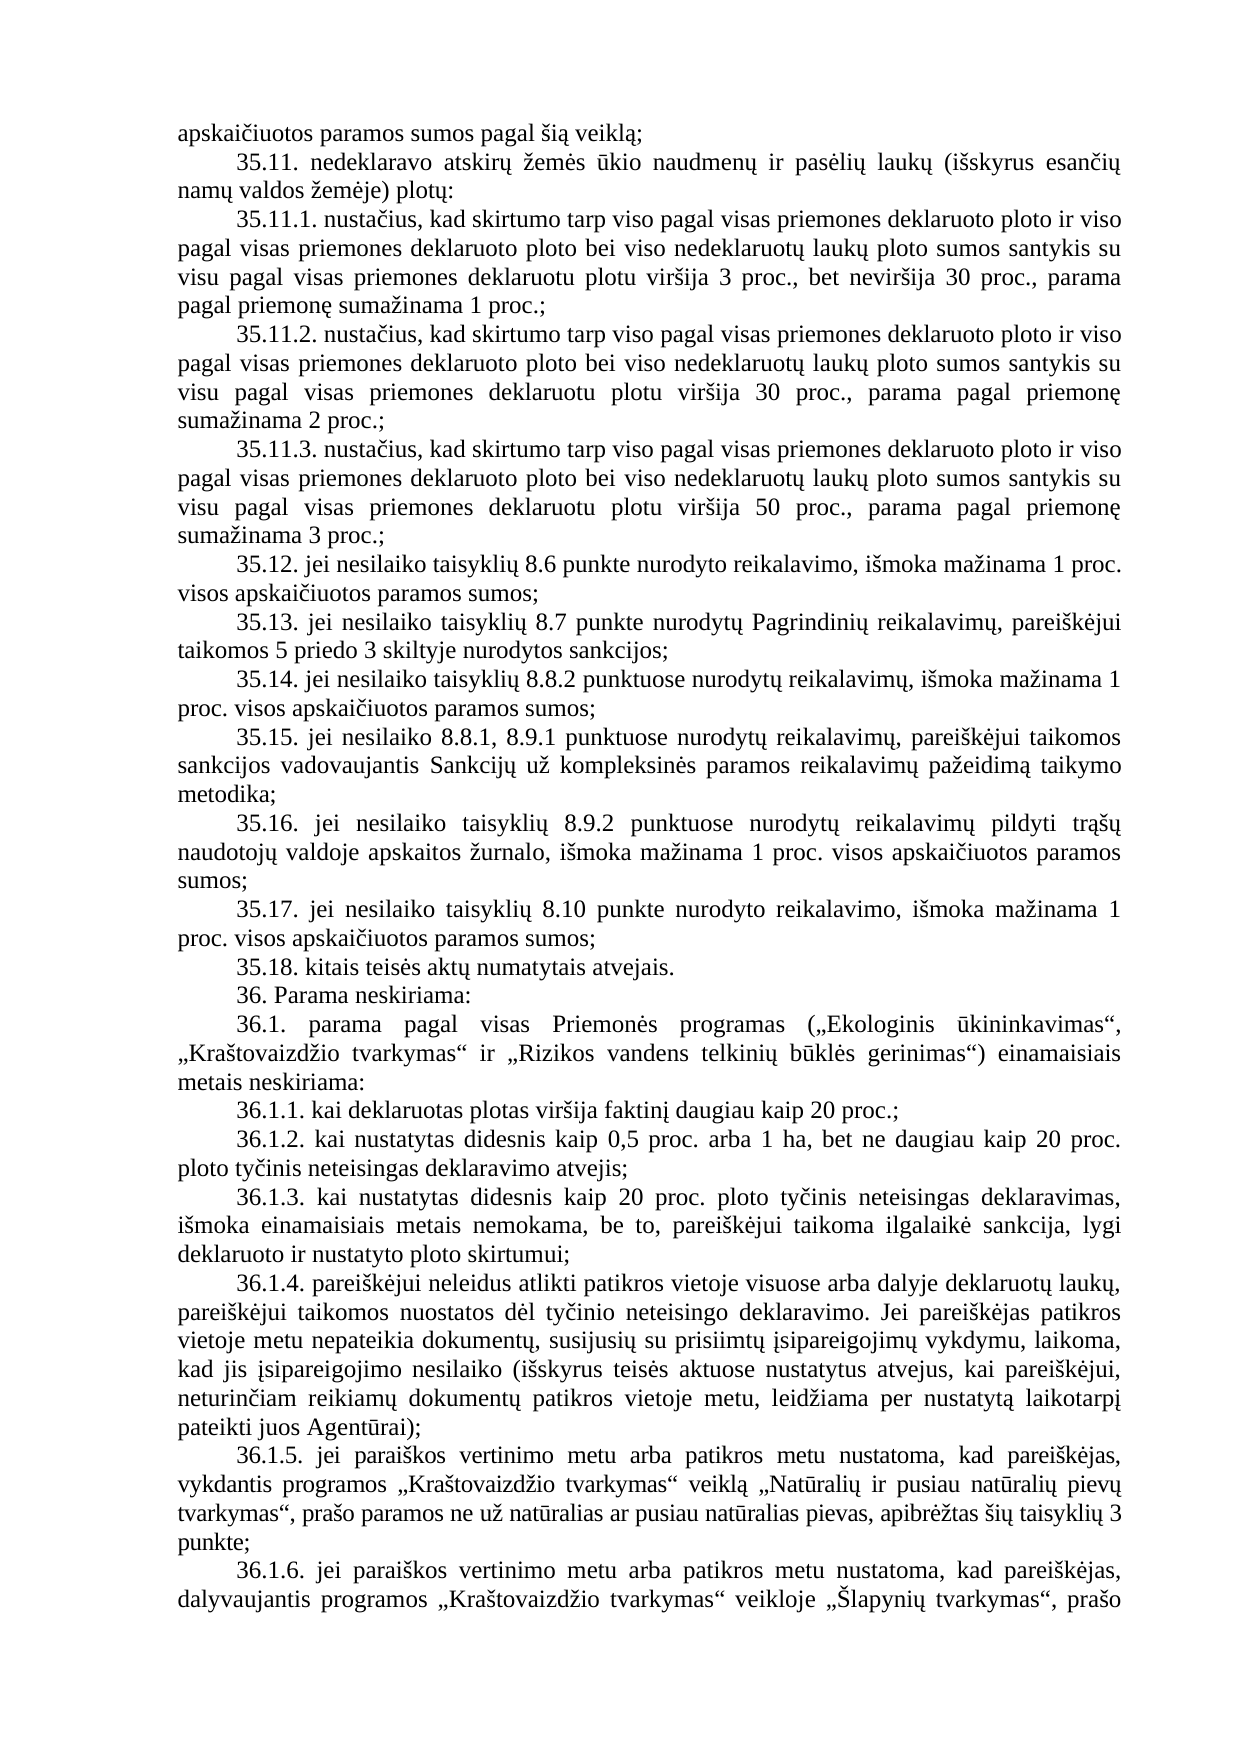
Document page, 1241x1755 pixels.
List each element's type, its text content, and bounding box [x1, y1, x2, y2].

text 35.17. jei nesilaiko taisyklių 8.10 punkte nurodyto reikalavimo, išmoka mažinama 1 proc. visos apskaičiuotos paramos sumos; [177, 894, 1122, 952]
text 35.18. kitais teisės aktų numatytais atvejais. [177, 952, 1122, 981]
text 36.1. parama pagal visas Priemonės programas („Ekologinis ūkininkavimas“, „Kraštovaizdžio tvarkymas“ ir „Rizikos vandens telkinių būklės gerinimas“) einamaisiais metais neskiriama: [177, 1009, 1122, 1096]
text 35.12. jei nesilaiko taisyklių 8.6 punkte nurodyto reikalavimo, išmoka mažinama 1 proc. visos apskaičiuotos paramos sumos; [177, 549, 1122, 607]
text 35.14. jei nesilaiko taisyklių 8.8.2 punktuose nurodytų reikalavimų, išmoka mažinama 1 proc. visos apskaičiuotos paramos sumos; [177, 664, 1122, 722]
text 36.1.6. jei paraiškos vertinimo metu arba patikros metu nustatoma, kad pareiškėjas, dalyvaujantis programos „Kraštovaizdžio tvarkymas“ veikloje „Šlapynių tvarkymas“, prašo [177, 1556, 1122, 1613]
text 36.1.4. pareiškėjui neleidus atlikti patikros vietoje visuose arba dalyje deklaruotų laukų, pareiškėjui taikomos nuostatos dėl tyčinio neteisingo deklaravimo. Jei pareiškėjas patikros vietoje metu nepateikia dokumentų, susijusių su prisiimtų įsipareigojimų vykdymu, laikoma, kad jis įsipareigojimo nesilaiko (išskyrus teisės aktuose nustatytus atvejus, kai pareiškėjui, neturinčiam reikiamų dokumentų patikros vietoje metu, leidžiama per nustatytą laikotarpį pateikti juos Agentūrai); [177, 1268, 1122, 1441]
text 35.11. nedeklaravo atskirų žemės ūkio naudmenų ir pasėlių laukų (išskyrus esančių namų valdos žemėje) plotų: [177, 147, 1122, 204]
text 36.1.5. jei paraiškos vertinimo metu arba patikros metu nustatoma, kad pareiškėjas, vykdantis programos „Kraštovaizdžio tvarkymas“ veiklą „Natūralių ir pusiau natūralių pievų tvarkymas“, prašo paramos ne už natūralias ar pusiau natūralias pievas, apibrėžtas šių taisyklių 3 punkte; [177, 1441, 1122, 1556]
text 35.13. jei nesilaiko taisyklių 8.7 punkte nurodytų Pagrindinių reikalavimų, pareiškėjui taikomos 5 priedo 3 skiltyje nurodytos sankcijos; [177, 607, 1122, 664]
text 36. Parama neskiriama: [177, 981, 1122, 1009]
text 35.11.2. nustačius, kad skirtumo tarp viso pagal visas priemones deklaruoto ploto ir viso pagal visas priemones deklaruoto ploto bei viso nedeklaruotų laukų ploto sumos santykis su visu pagal visas priemones deklaruotu plotu viršija 30 proc., parama pagal priemonę sumažinama 2 proc.; [177, 319, 1122, 434]
text apskaičiuotos paramos sumos pagal šią veiklą; [177, 118, 1122, 147]
text 36.1.2. kai nustatytas didesnis kaip 0,5 proc. arba 1 ha, bet ne daugiau kaip 20 proc. ploto tyčinis neteisingas deklaravimo atvejis; [177, 1124, 1122, 1182]
text 35.15. jei nesilaiko 8.8.1, 8.9.1 punktuose nurodytų reikalavimų, pareiškėjui taikomos sankcijos vadovaujantis Sankcijų už kompleksinės paramos reikalavimų pažeidimą taikymo metodika; [177, 722, 1122, 808]
text 35.11.3. nustačius, kad skirtumo tarp viso pagal visas priemones deklaruoto ploto ir viso pagal visas priemones deklaruoto ploto bei viso nedeklaruotų laukų ploto sumos santykis su visu pagal visas priemones deklaruotu plotu viršija 50 proc., parama pagal priemonę sumažinama 3 proc.; [177, 434, 1122, 549]
text 36.1.3. kai nustatytas didesnis kaip 20 proc. ploto tyčinis neteisingas deklaravimas, išmoka einamaisiais metais nemokama, be to, pareiškėjui taikoma ilgalaikė sankcija, lygi deklaruoto ir nustatyto ploto skirtumui; [177, 1182, 1122, 1268]
text 35.16. jei nesilaiko taisyklių 8.9.2 punktuose nurodytų reikalavimų pildyti trąšų naudotojų valdoje apskaitos žurnalo, išmoka mažinama 1 proc. visos apskaičiuotos paramos sumos; [177, 808, 1122, 894]
text 36.1.1. kai deklaruotas plotas viršija faktinį daugiau kaip 20 proc.; [177, 1096, 1122, 1124]
text 35.11.1. nustačius, kad skirtumo tarp viso pagal visas priemones deklaruoto ploto ir viso pagal visas priemones deklaruoto ploto bei viso nedeklaruotų laukų ploto sumos santykis su visu pagal visas priemones deklaruotu plotu viršija 3 proc., bet neviršija 30 proc., parama pagal priemonę sumažinama 1 proc.; [177, 204, 1122, 319]
